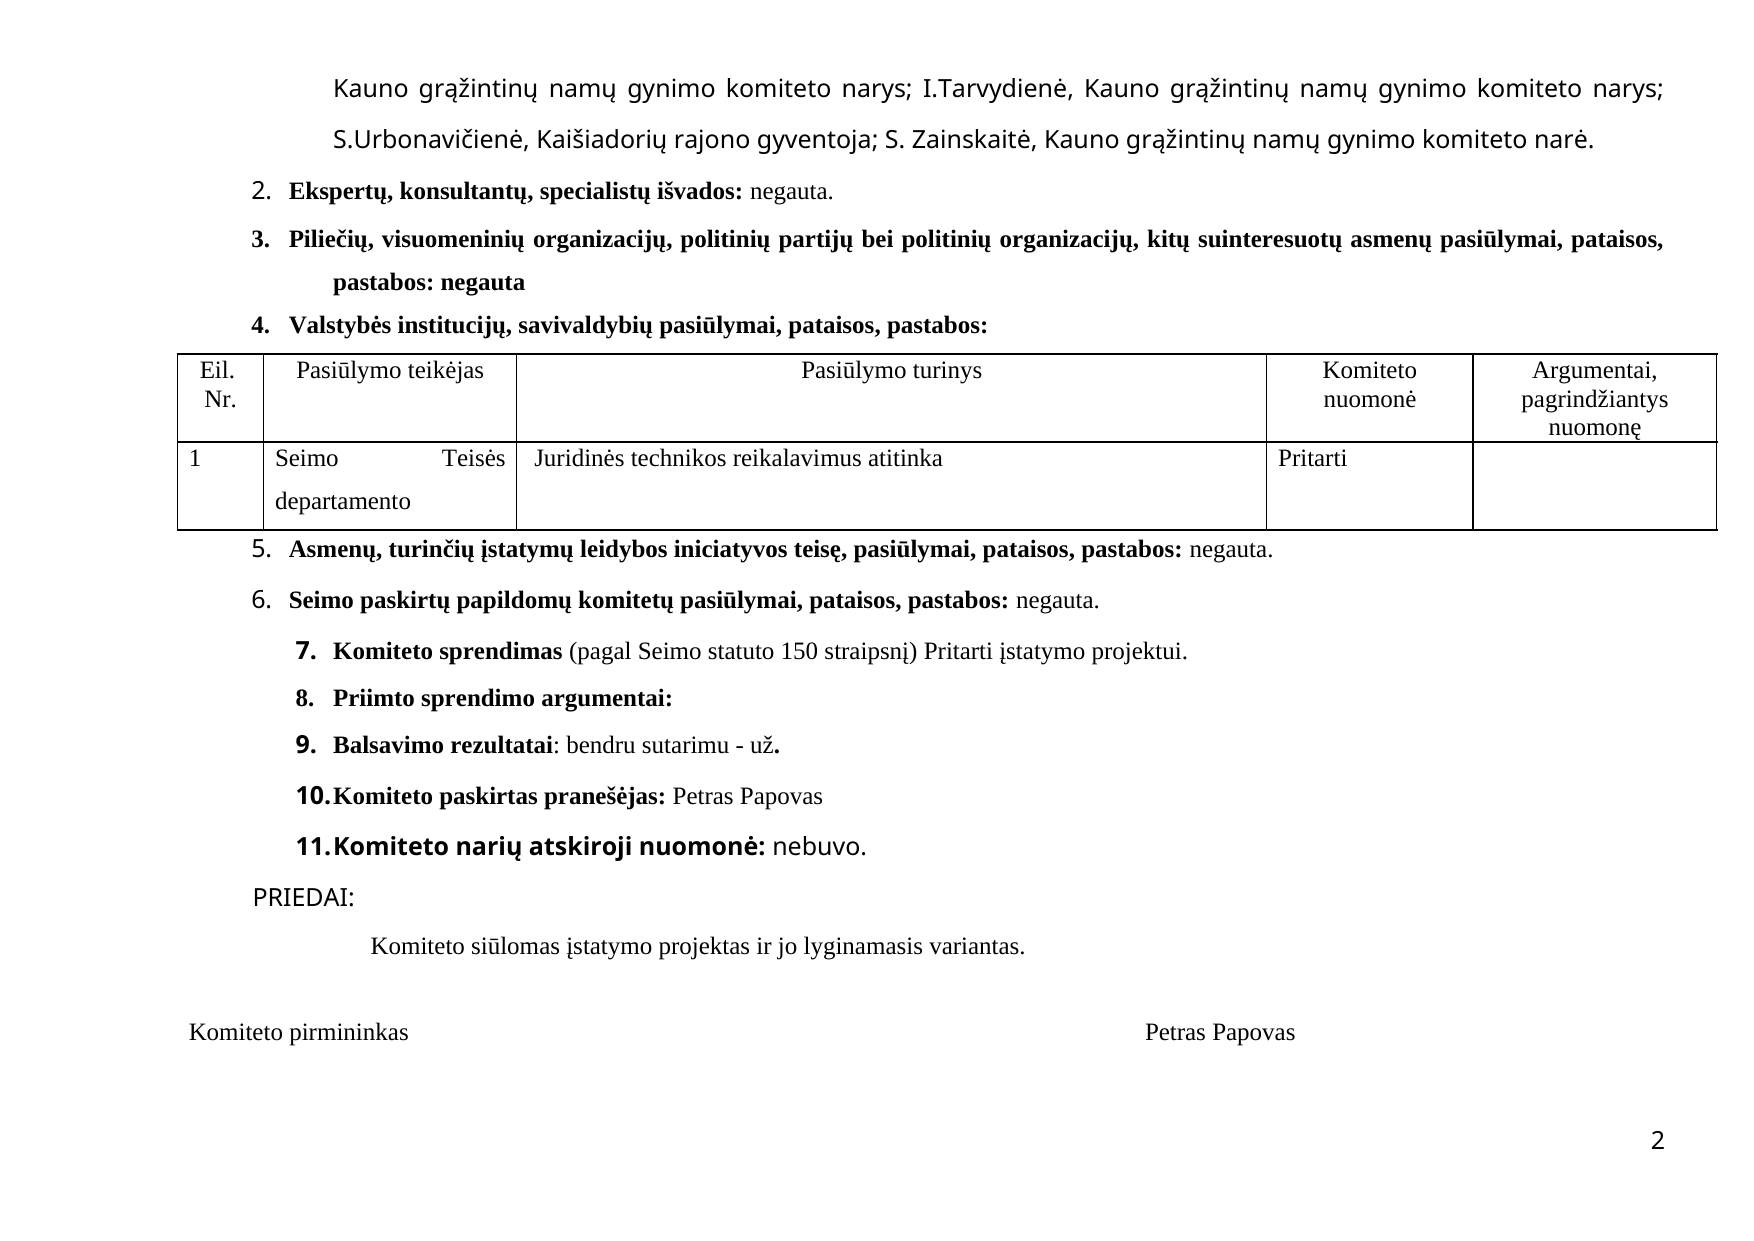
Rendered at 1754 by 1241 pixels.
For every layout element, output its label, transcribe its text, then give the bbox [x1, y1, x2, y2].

list Asmenų, turinčių įstatymų leidybos iniciatyvos teisę, pasiūlymai, pataisos, pastabos: negauta. [251, 531, 1665, 564]
list Ekspertų, konsultantų, specialistų išvados: negauta. [251, 173, 1665, 207]
list Balsavimo rezultatai: bendru sutarimu - už. [295, 727, 1665, 761]
list Kauno grąžintinų namų gynimo komiteto narys; I.Tarvydienė, Kauno grąžintinų namų gynimo komiteto narys; S.Urbonavičienė, Kaišiadorių rajono gyventoja; S. Zainskaitė, Kauno grąžintinų namų gynimo komiteto narė. [251, 71, 1665, 156]
table_header Komiteto nuomonė [1267, 355, 1472, 441]
table_header Petras Papovas [1134, 1017, 1503, 1046]
table_header Argumentai, pagrindžiantys nuomonę [1474, 355, 1716, 441]
table_cell Seimo Teisės departamento [264, 443, 516, 529]
table_cell Pritarti [1267, 443, 1472, 529]
list Komiteto paskirtas pranešėjas: Petras Papovas [295, 778, 1665, 812]
list Komiteto sprendimas (pagal Seimo statuto 150 straipsnį) Pritarti įstatymo projektui. [295, 632, 1665, 667]
table_cell 1 [178, 443, 263, 529]
table_cell Juridinės technikos reikalavimus atitinka [517, 443, 1266, 529]
list Seimo paskirtų papildomų komitetų pasiūlymai, pataisos, pastabos: negauta. [251, 581, 1665, 616]
table_header Eil. Nr. [178, 355, 263, 441]
table_header Pasiūlymo teikėjas [264, 355, 516, 441]
list Piliečių, visuomeninių organizacijų, politinių partijų bei politinių organizacijų, kitų suinteresuotų asmenų pasiūlymai, pataisos, pastabos: negauta [251, 224, 1665, 296]
text Komiteto siūlomas įstatymo projektas ir jo lyginamasis variantas. [295, 931, 1665, 959]
table_cell [1474, 443, 1716, 529]
list Valstybės institucijų, savivaldybių pasiūlymai, pataisos, pastabos: [251, 310, 1665, 339]
table_header Pasiūlymo turinys [517, 355, 1266, 441]
list Priimto sprendimo argumentai: [295, 683, 1665, 712]
list Komiteto narių atskiroji nuomonė: nebuvo. [295, 829, 1665, 863]
table_header Komiteto pirmininkas [177, 1017, 631, 1046]
text Priedai: [177, 880, 1665, 914]
table_header [631, 1017, 1133, 1046]
